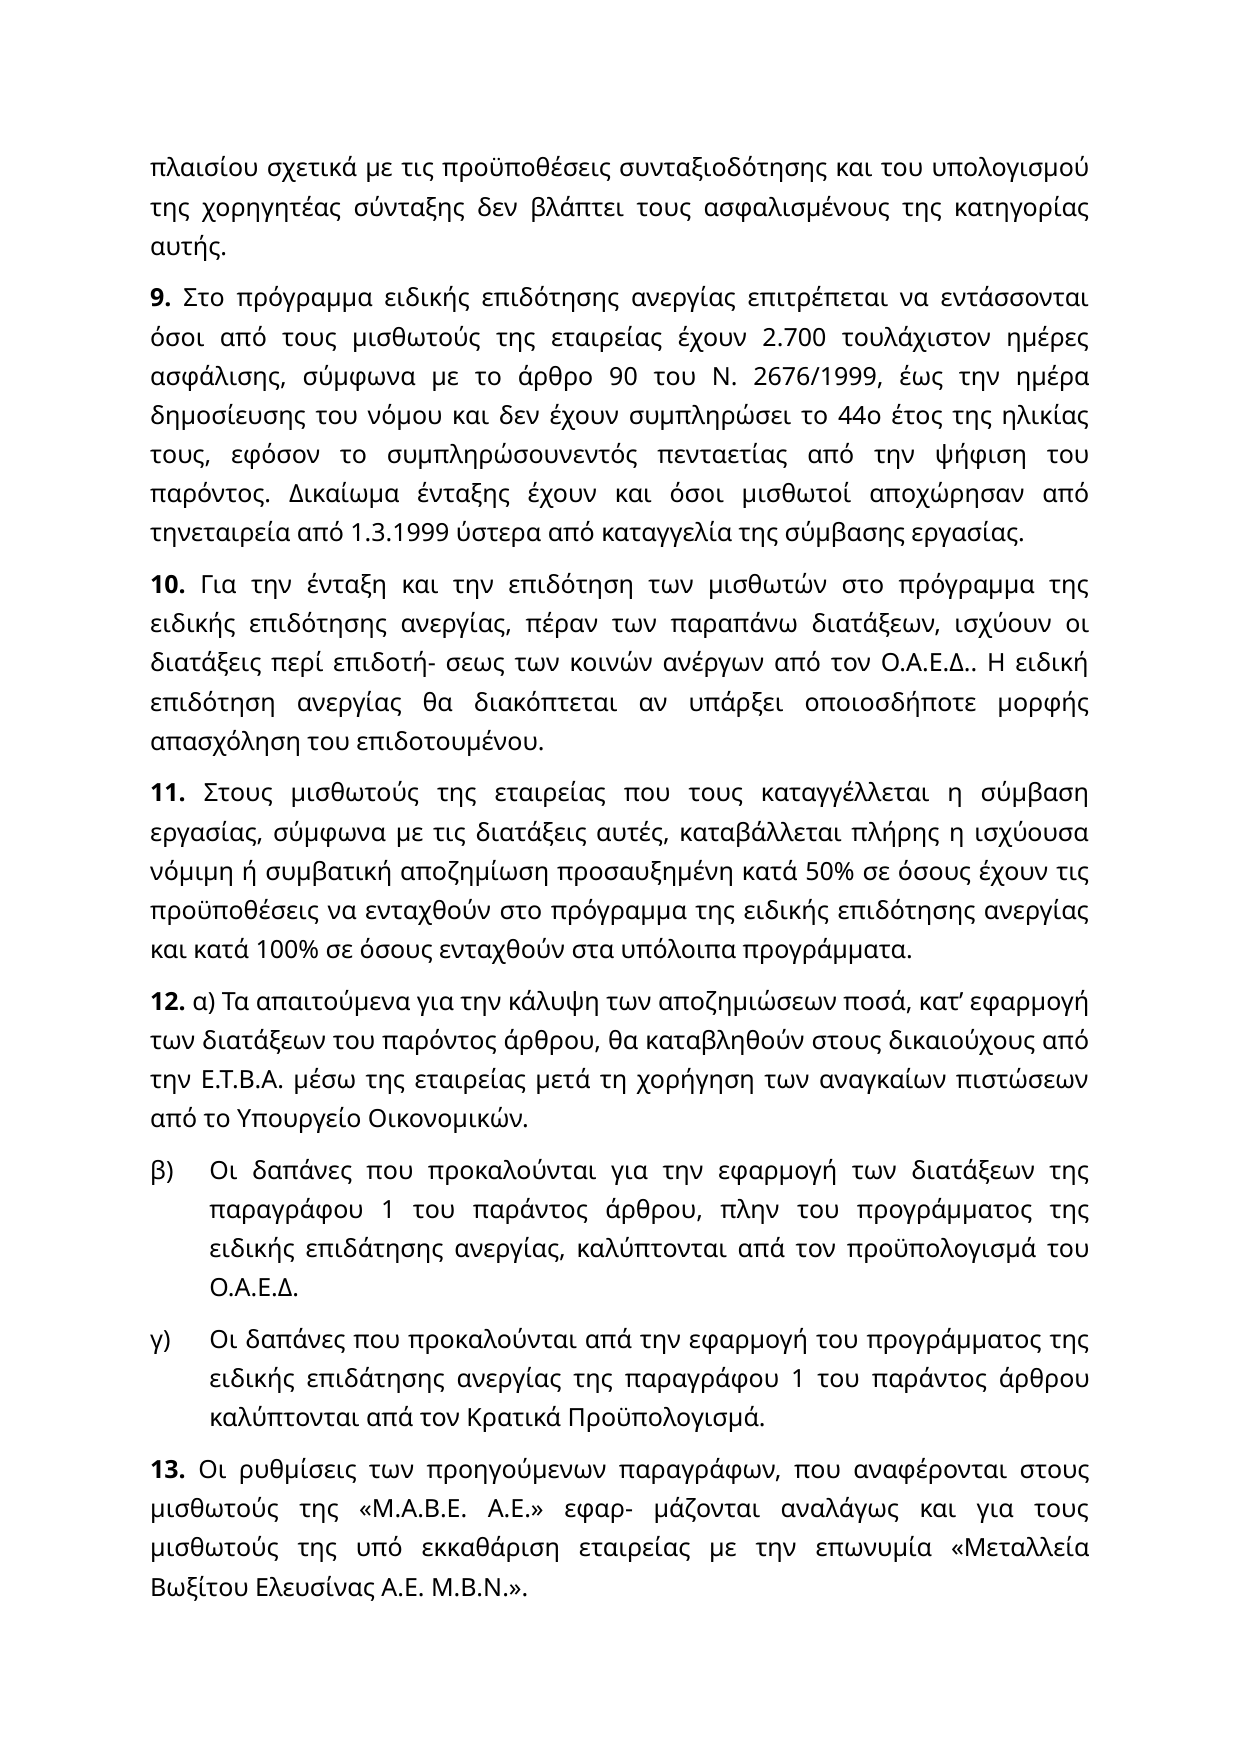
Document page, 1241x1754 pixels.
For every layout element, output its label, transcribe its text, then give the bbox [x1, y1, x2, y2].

text 11. Στους μισθωτούς της εταιρείας που τους καταγγέλλεται η σύμβαση εργασίας, σύμφωνα με τις διατάξεις αυτές, καταβάλλεται πλήρης η ισχύουσα νόμιμη ή συμβατική αποζημίωση προσαυξημένη κατά 50% σε όσους έχουν τις προϋποθέσεις να ενταχθούν στο πρόγραμμα της ειδικής επιδότησης ανεργίας και κατά 100% σε όσους ενταχθούν στα υπόλοιπα προγράμματα. [150, 775, 1090, 966]
list γ) Οι δαπάνες που προκαλούνται απά την εφαρμογή του προγράμματος της ειδικής επιδάτησης ανεργίας της παραγράφου 1 του παράντος άρθρου καλύπτονται απά τον Κρατικά Προϋπολογισμά. [150, 1322, 1090, 1434]
list β) Οι δαπάνες που προκαλούνται για την εφαρμογή των διατάξεων της παραγράφου 1 του παράντος άρθρου, πλην του προγράμματος της ειδικής επιδάτησης ανεργίας, καλύπτονται απά τον προϋπολογισμά του Ο.Α.Ε.Δ. [150, 1152, 1090, 1304]
text 13. Οι ρυθμίσεις των προηγούμενων παραγράφων, που αναφέρονται στους μισθωτούς της «Μ.Α.Β.Ε. Α.Ε.» εφαρ- μάζονται αναλάγως και για τους μισθωτούς της υπό εκκαθάριση εταιρείας με την επωνυμία «Μεταλλεία Βωξίτου Ελευσίνας A.E. M.B.N.». [150, 1452, 1090, 1603]
text πλαισίου σχετικά με τις προϋποθέσεις συνταξιοδότησης και του υπολογισμού της χορηγητέας σύνταξης δεν βλάπτει τους ασφαλισμένους της κατηγορίας αυτής. [150, 150, 1090, 262]
text 9. Στο πρόγραμμα ειδικής επιδότησης ανεργίας επιτρέπεται να εντάσσονται όσοι από τους μισθωτούς της εταιρείας έχουν 2.700 τουλάχιστον ημέρες ασφάλισης, σύμφωνα με το άρθρο 90 του Ν. 2676/1999, έως την ημέρα δημοσίευσης του νόμου και δεν έχουν συμπληρώσει το 44ο έτος της ηλικίας τους, εφόσον το συμπληρώσουνεντός πενταετίας από την ψήφιση του παρόντος. Δικαίωμα ένταξης έχουν και όσοι μισθωτοί αποχώρησαν από τηνεταιρεία από 1.3.1999 ύστερα από καταγγελία της σύμβασης εργασίας. [150, 280, 1090, 549]
text 10. Για την ένταξη και την επιδότηση των μισθωτών στο πρόγραμμα της ειδικής επιδότησης ανεργίας, πέραν των παραπάνω διατάξεων, ισχύουν οι διατάξεις περί επιδοτή- σεως των κοινών ανέργων από τον Ο.Α.Ε.Δ.. Η ειδική επιδότηση ανεργίας θα διακόπτεται αν υπάρξει οποιοσδήποτε μορφής απασχόληση του επιδοτουμένου. [150, 567, 1090, 757]
text 12. α) Τα απαιτούμενα για την κάλυψη των αποζημιώσεων ποσά, κατ’ εφαρμογή των διατάξεων του παρόντος άρθρου, θα καταβληθούν στους δικαιούχους από την Ε.Τ.Β.Α. μέσω της εταιρείας μετά τη χορήγηση των αναγκαίων πιστώσεων από το Υπουργείο Οικονομικών. [150, 983, 1090, 1135]
